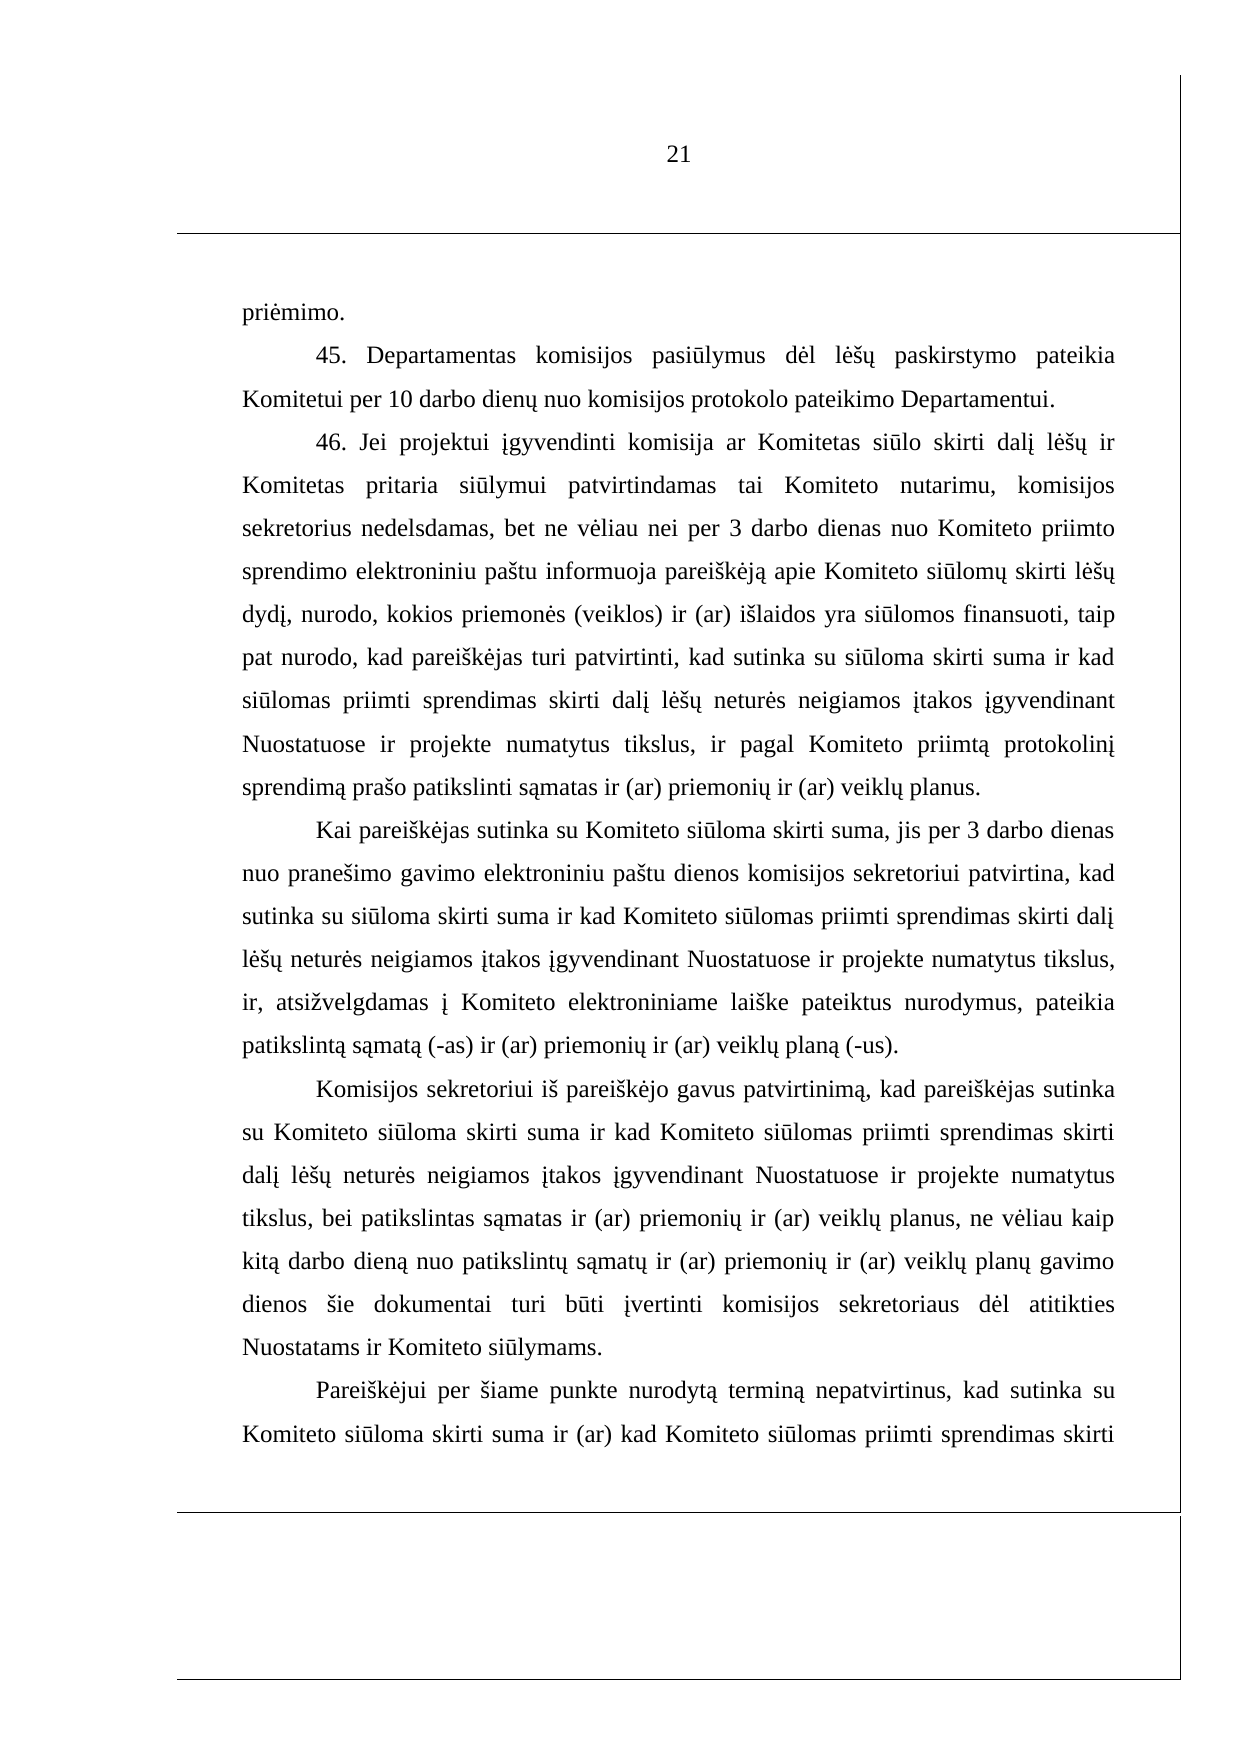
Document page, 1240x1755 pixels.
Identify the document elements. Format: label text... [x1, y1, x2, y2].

text 46. Jei projektui įgyvendinti komisija ar Komitetas siūlo skirti dalį lėšų ir Komitetas pritaria siūlymui patvirtindamas tai Komiteto nutarimu, komisijos sekretorius nedelsdamas, bet ne vėliau nei per 3 darbo dienas nuo Komiteto priimto sprendimo elektroniniu paštu informuoja pareiškėją apie Komiteto siūlomų skirti lėšų dydį, nurodo, kokios priemonės (veiklos) ir (ar) išlaidos yra siūlomos finansuoti, taip pat nurodo, kad pareiškėjas turi patvirtinti, kad sutinka su siūloma skirti suma ir kad siūlomas priimti sprendimas skirti dalį lėšų neturės neigiamos įtakos įgyvendinant Nuostatuose ir projekte numatytus tikslus, ir pagal Komiteto priimtą protokolinį sprendimą prašo patikslinti sąmatas ir (ar) priemonių ir (ar) veiklų planus. [177, 362, 1181, 750]
text Komisijos sekretoriui iš pareiškėjo gavus patvirtinimą, kad pareiškėjas sutinka su Komiteto siūloma skirti suma ir kad Komiteto siūlomas priimti sprendimas skirti dalį lėšų neturės neigiamos įtakos įgyvendinant Nuostatuose ir projekte numatytus tikslus, bei patikslintas sąmatas ir (ar) priemonių ir (ar) veiklų planus, ne vėliau kaip kitą darbo dieną nuo patikslintų sąmatų ir (ar) priemonių ir (ar) veiklų planų gavimo dienos šie dokumentai turi būti įvertinti komisijos sekretoriaus dėl atitikties Nuostatams ir Komiteto siūlymams. [177, 1009, 1181, 1311]
text 45. Departamentas komisijos pasiūlymus dėl lėšų paskirstymo pateikia Komitetui per 10 darbo dienų nuo komisijos protokolo pateikimo Departamentui. [177, 276, 1181, 362]
text Kai pareiškėjas sutinka su Komiteto siūloma skirti suma, jis per 3 darbo dienas nuo pranešimo gavimo elektroniniu paštu dienos komisijos sekretoriui patvirtina, kad sutinka su siūloma skirti suma ir kad Komiteto siūlomas priimti sprendimas skirti dalį lėšų neturės neigiamos įtakos įgyvendinant Nuostatuose ir projekte numatytus tikslus, ir, atsižvelgdamas į Komiteto elektroniniame laiške pateiktus nurodymus, pateikia patikslintą sąmatą (-as) ir (ar) priemonių ir (ar) veiklų planą (-us). [177, 750, 1181, 1009]
text Komisija priima protokolinį sprendimą ir pateikia Departamento direktoriui siūlymus dėl lėšų skyrimo ne vėliau kaip per 1 darbo dieną nuo komisijos sprendimo priėmimo. [177, 233, 1180, 276]
text Pareiškėjui per šiame punkte nurodytą terminą nepatvirtinus, kad sutinka su Komiteto siūloma skirti suma ir (ar) kad Komiteto siūlomas priimti sprendimas skirti dalį lėšų neturės neigiamos įtakos įgyvendinant projekte ir Nuostatuose numatytus tikslus, ir (ar) nepatikslinus sąmatos ir (ar) priemonių ir (ar) veiklų planų, laikoma, kad jis nesutinka su Komiteto siūloma skirti suma. Jei pareiškėjas nesutinka su Komiteto priimtu sprendimu skirti dalį projektui įgyvendinti prašomų lėšų arba jei komisija nepritaria pareiškėjo patikslintoms sąmatoms ir (ar) priemonių ir (ar) veiklų planams, projektui lėšų neskiriama ir ji įtraukiama į nefinansuotinų projektų sąrašą. [177, 1311, 1181, 1512]
